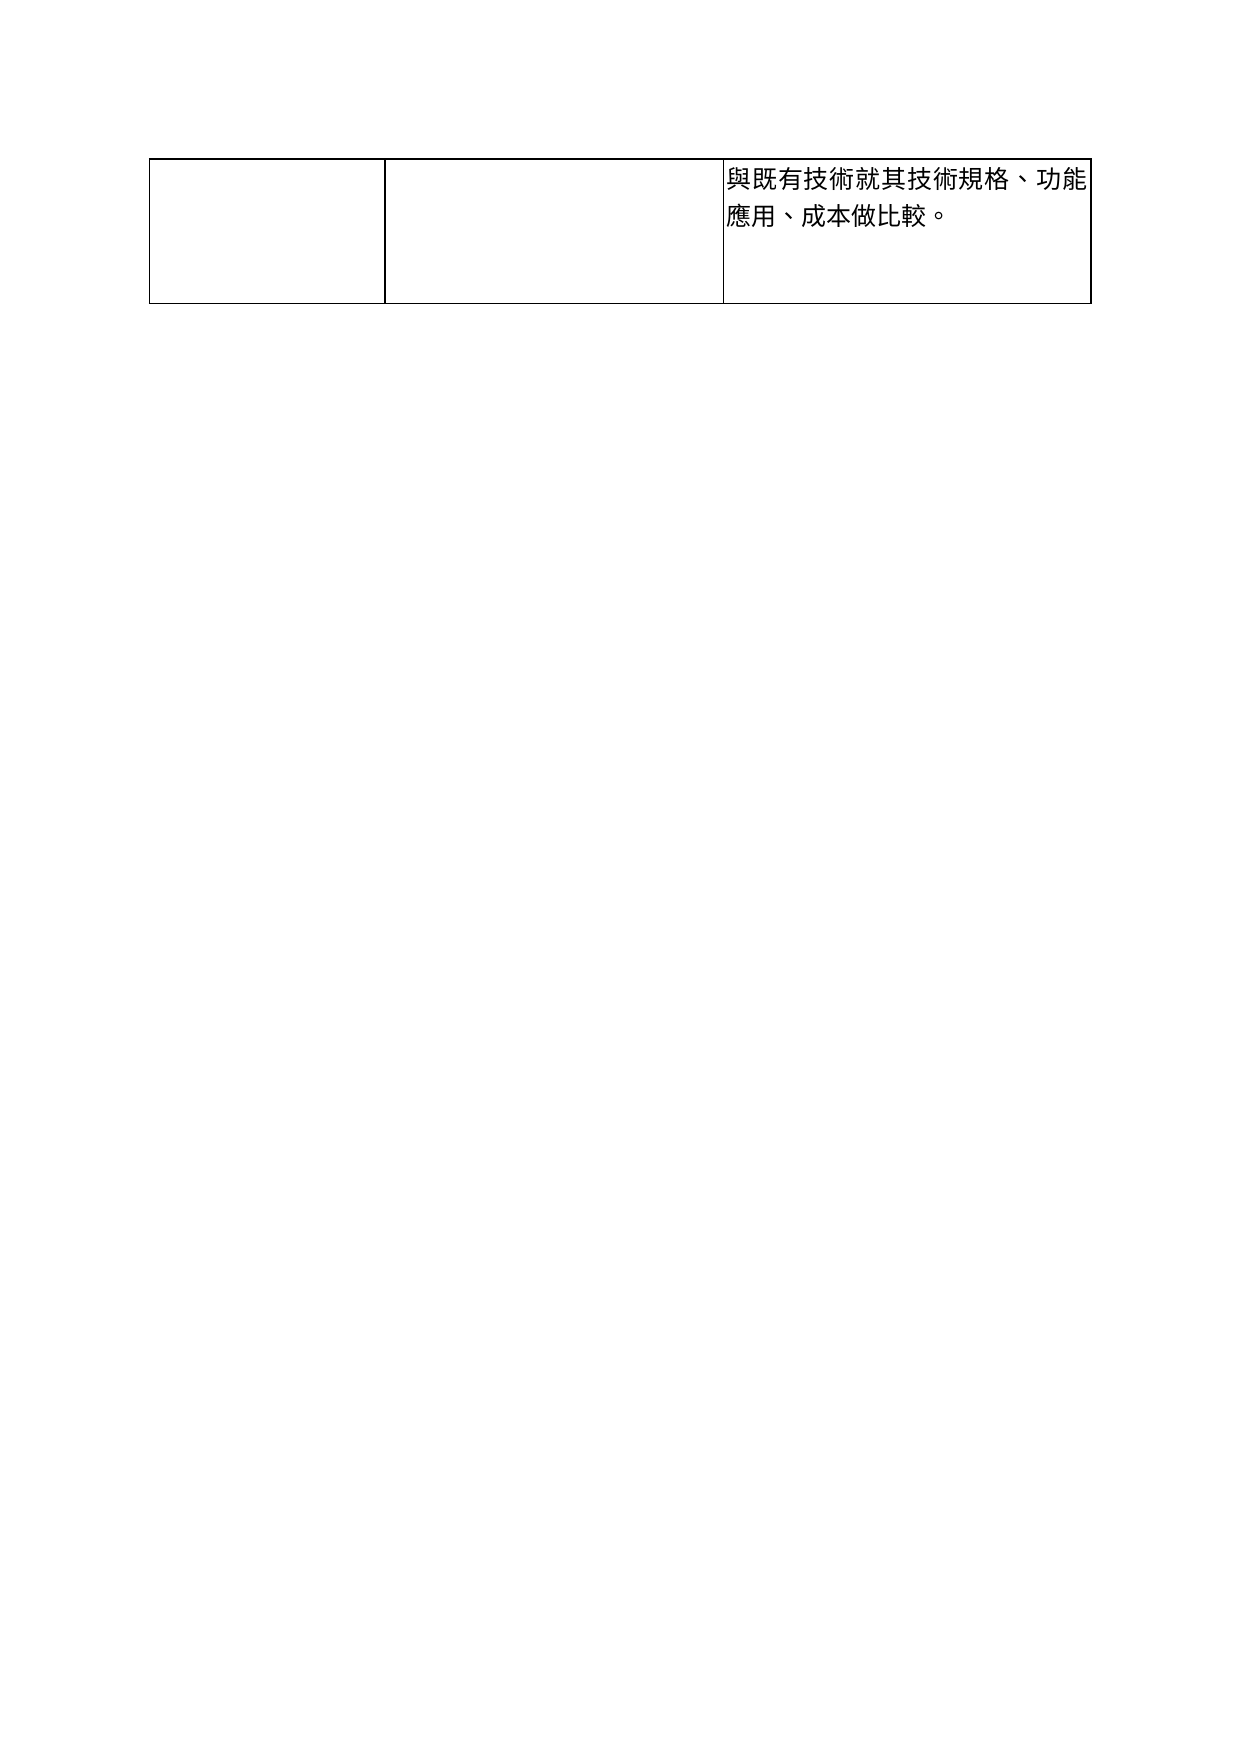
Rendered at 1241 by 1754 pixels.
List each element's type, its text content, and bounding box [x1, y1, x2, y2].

table_cell 與既有技術就其技術規格、功能應用、成本做比較。 [724, 160, 1090, 303]
table_cell [150, 160, 384, 303]
table_cell [386, 160, 723, 303]
